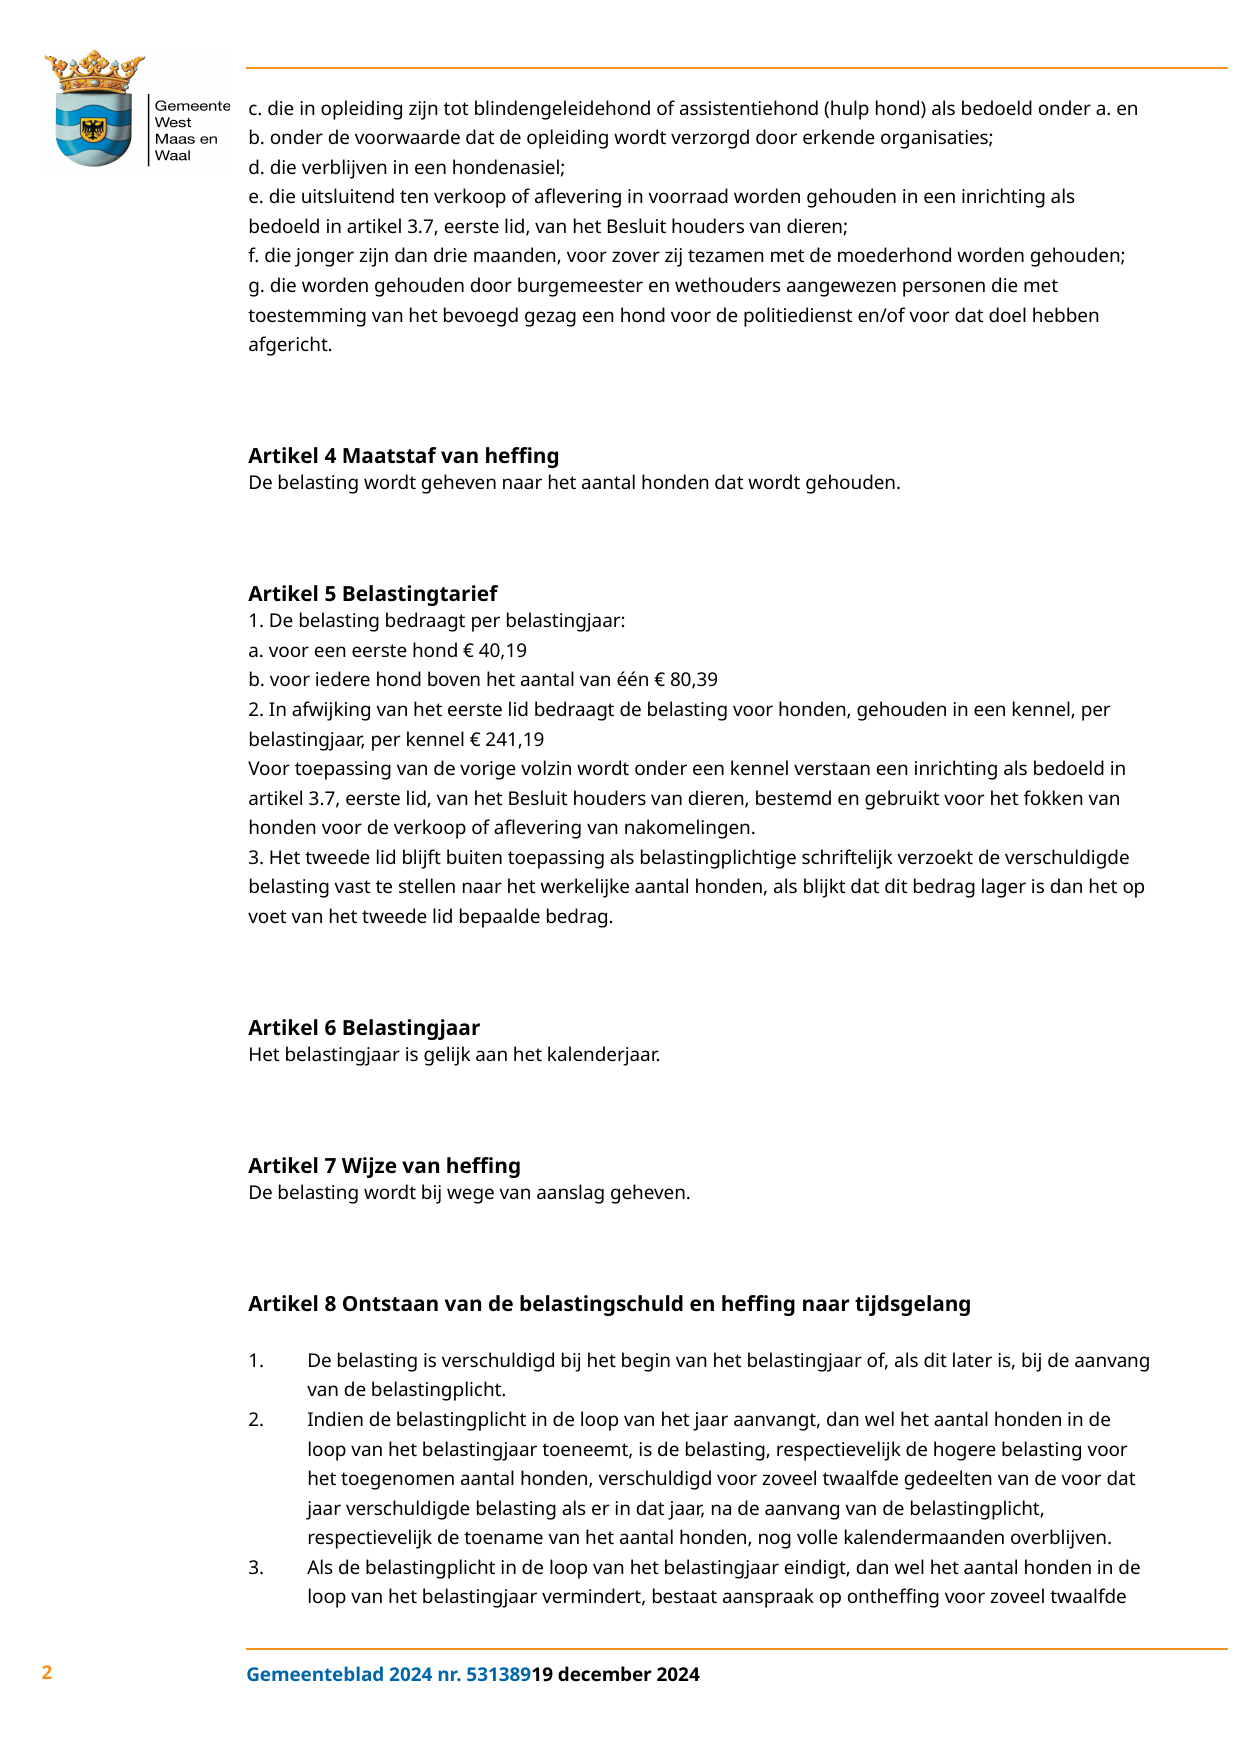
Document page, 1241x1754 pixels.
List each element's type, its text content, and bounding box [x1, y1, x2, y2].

text g. die worden gehouden door burgemeester en wethouders aangewezen personen die met toestemming van het bevoegd gezag een hond voor de politiedienst en/of voor dat doel hebben afgericht. [248, 272, 1152, 357]
text Artikel 6 Belastingjaar [248, 1013, 1152, 1041]
text e. die uitsluitend ten verkoop of aflevering in voorraad worden gehouden in een inrichting als bedoeld in artikel 3.7, eerste lid, van het Besluit houders van dieren; [248, 183, 1152, 239]
text 1. De belasting bedraagt per belastingjaar: [248, 607, 1152, 633]
text De belasting wordt geheven naar het aantal honden dat wordt gehouden. [248, 469, 1152, 495]
list Indien de belastingplicht in de loop van het jaar aanvangt, dan wel het aantal honden in de loop van het belastingjaar toeneemt, is de belasting, respectievelijk de hogere belasting voor het toegenomen aantal honden, verschuldigd voor zoveel twaalfde gedeelten van de voor dat jaar verschuldigde belasting als er in dat jaar, na de aanvang van de belastingplicht, respectievelijk de toename van het aantal honden, nog volle kalendermaanden overblijven. [248, 1406, 1152, 1550]
text Artikel 5 Belastingtarief [248, 579, 1152, 607]
picture [41, 47, 231, 172]
text Het belastingjaar is gelijk aan het kalenderjaar. [248, 1041, 1152, 1067]
list De belasting is verschuldigd bij het begin van het belastingjaar of, als dit later is, bij de aanvang van de belastingplicht. [248, 1347, 1152, 1402]
text b. voor iedere hond boven het aantal van één € 80,39 [248, 667, 1152, 692]
text a. voor een eerste hond € 40,19 [248, 637, 1152, 663]
text Voor toepassing van de vorige volzin wordt onder een kennel verstaan een inrichting als bedoeld in artikel 3.7, eerste lid, van het Besluit houders van dieren, bestemd en gebruikt voor het fokken van honden voor de verkoop of aflevering van nakomelingen. [248, 755, 1152, 840]
list Als de belastingplicht in de loop van het belastingjaar eindigt, dan wel het aantal honden in de loop van het belastingjaar vermindert, bestaat aanspraak op ontheffing voor zoveel twaalfde [248, 1554, 1152, 1609]
text 3. Het tweede lid blijft buiten toepassing als belastingplichtige schriftelijk verzoekt de verschuldigde belasting vast te stellen naar het werkelijke aantal honden, als blijkt dat dit bedrag lager is dan het op voet van het tweede lid bepaalde bedrag. [248, 844, 1152, 929]
text c. die in opleiding zijn tot blindengeleidehond of assistentiehond (hulp hond) als bedoeld onder a. en b. onder de voorwaarde dat de opleiding wordt verzorgd door erkende organisaties; [248, 95, 1152, 150]
text De belasting wordt bij wege van aanslag geheven. [248, 1179, 1152, 1205]
text Artikel 7 Wijze van heffing [248, 1151, 1152, 1179]
text Artikel 8 Ontstaan van de belastingschuld en heffing naar tijdsgelang [248, 1289, 1152, 1317]
text f. die jonger zijn dan drie maanden, voor zover zij tezamen met de moederhond worden gehouden; [248, 243, 1152, 268]
text Artikel 4 Maatstaf van heffing [248, 441, 1152, 469]
text 2. In afwijking van het eerste lid bedraagt de belasting voor honden, gehouden in een kennel, per belastingjaar, per kennel € 241,19 [248, 696, 1152, 752]
text d. die verblijven in een hondenasiel; [248, 154, 1152, 180]
